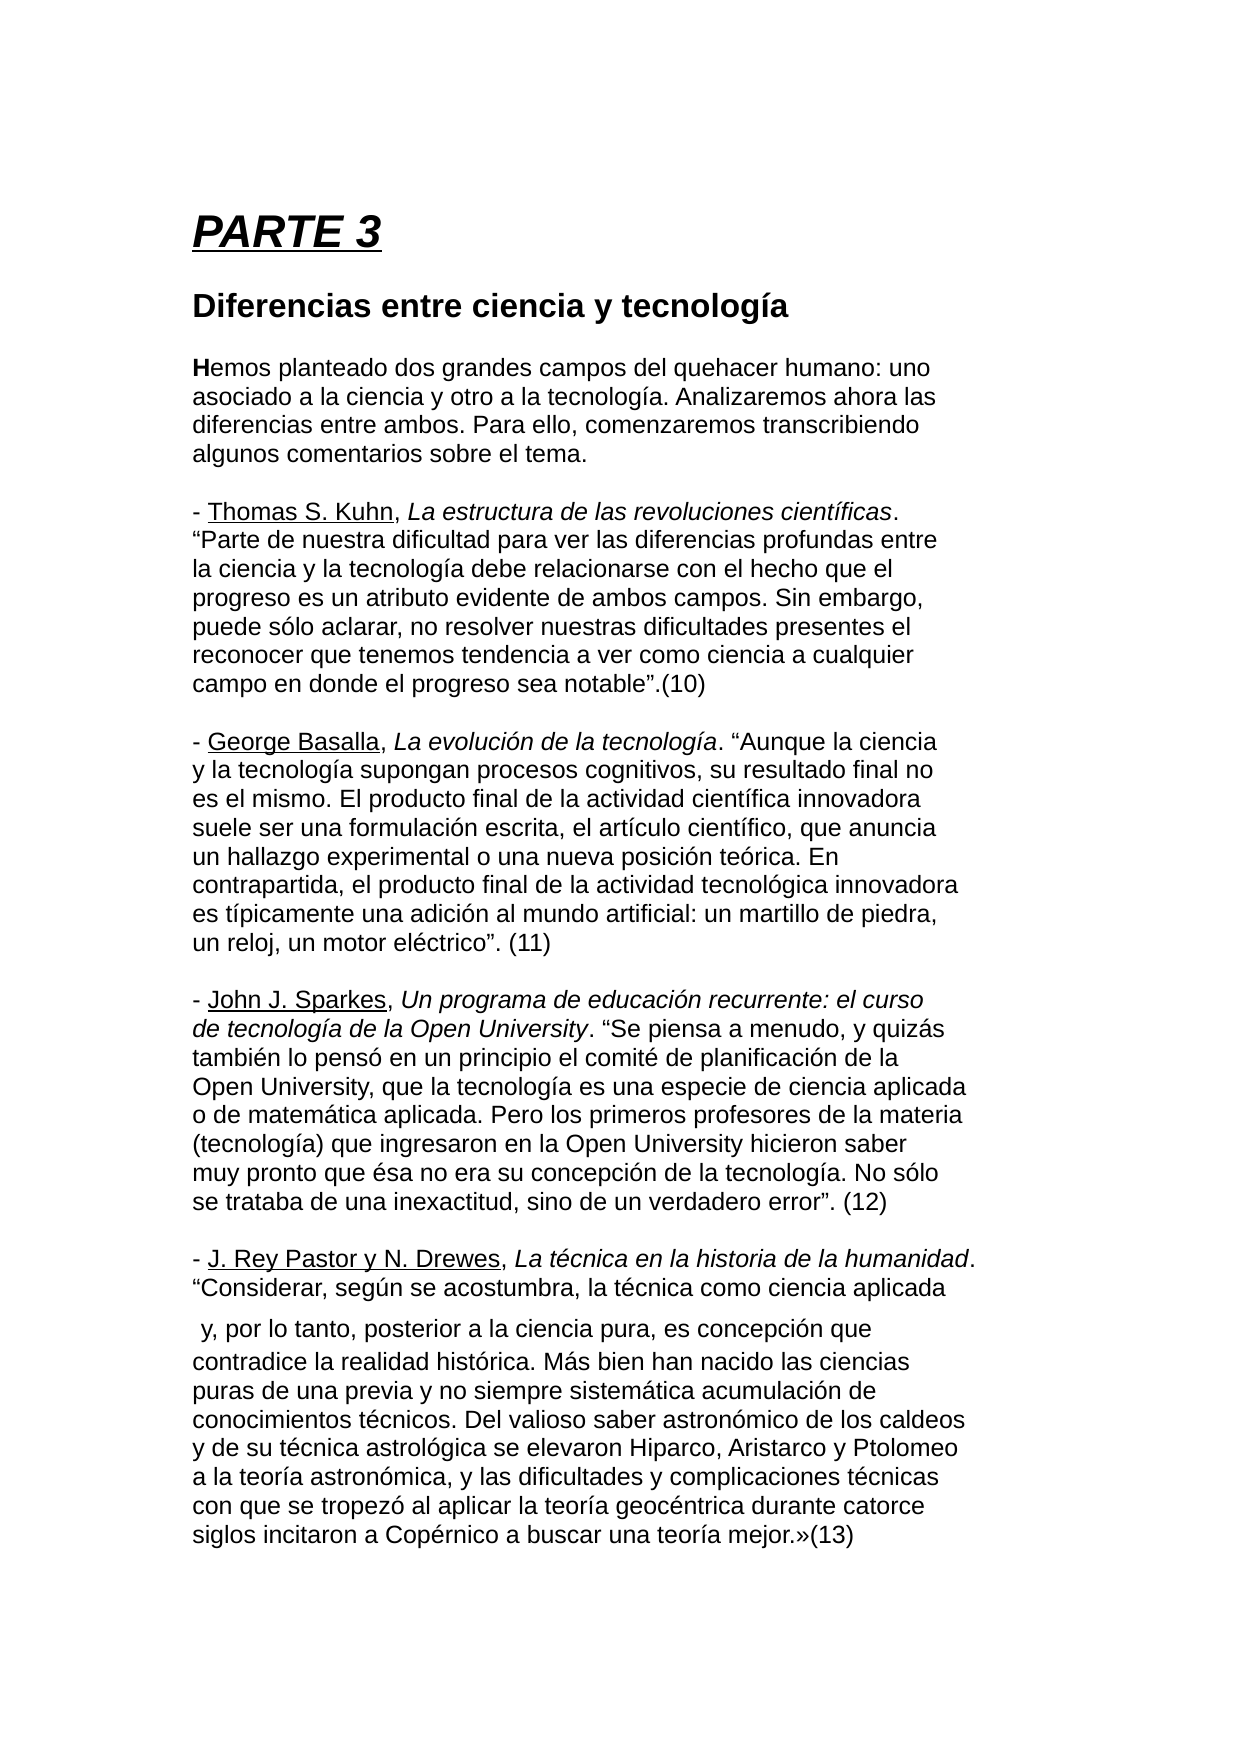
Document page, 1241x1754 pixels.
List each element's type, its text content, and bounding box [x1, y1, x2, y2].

text y, por lo tanto, posterior a la ciencia pura, es concepción que [192, 1302, 1122, 1347]
text conocimientos técnicos. Del valioso saber astronómico de los caldeos [192, 1405, 1122, 1433]
text es típicamente una adición al mundo artificial: un martillo de piedra, [192, 899, 1122, 928]
text Diferencias entre ciencia y tecnología [192, 286, 1122, 324]
text también lo pensó en un principio el comité de planificación de la [192, 1043, 1122, 1072]
text - Thomas S. Kuhn, La estructura de las revoluciones científicas. [192, 497, 1122, 526]
text “Considerar, según se acostumbra, la técnica como ciencia aplicada [192, 1273, 1122, 1302]
text y de su técnica astrológica se elevaron Hiparco, Aristarco y Ptolomeo [192, 1433, 1122, 1462]
text (tecnología) que ingresaron en la Open University hicieron saber [192, 1129, 1122, 1158]
text reconocer que tenemos tendencia a ver como ciencia a cualquier [192, 641, 1122, 669]
text muy pronto que ésa no era su concepción de la tecnología. No sólo [192, 1158, 1122, 1187]
text asociado a la ciencia y otro a la tecnología. Analizaremos ahora las [192, 382, 1122, 411]
text - George Basalla, La evolución de la tecnología. “Aunque la ciencia [192, 727, 1122, 756]
text es el mismo. El producto final de la actividad científica innovadora [192, 784, 1122, 813]
text o de matemática aplicada. Pero los primeros profesores de la materia [192, 1101, 1122, 1129]
text de tecnología de la Open University. “Se piensa a menudo, y quizás [192, 1014, 1122, 1043]
text diferencias entre ambos. Para ello, comenzaremos transcribiendo [192, 411, 1122, 439]
text contradice la realidad histórica. Más bien han nacido las ciencias [192, 1347, 1122, 1376]
text - John J. Sparkes, Un programa de educación recurrente: el curso [192, 986, 1122, 1014]
text progreso es un atributo evidente de ambos campos. Sin embargo, [192, 583, 1122, 612]
text Open University, que la tecnología es una especie de ciencia aplicada [192, 1072, 1122, 1101]
text “Parte de nuestra dificultad para ver las diferencias profundas entre [192, 526, 1122, 554]
text con que se tropezó al aplicar la teoría geocéntrica durante catorce [192, 1491, 1122, 1520]
text suele ser una formulación escrita, el artículo científico, que anuncia [192, 813, 1122, 842]
text algunos comentarios sobre el tema. [192, 439, 1122, 468]
text campo en donde el progreso sea notable”.(10) [192, 669, 1122, 698]
text contrapartida, el producto final de la actividad tecnológica innovadora [192, 871, 1122, 899]
text siglos incitaron a Copérnico a buscar una teoría mejor.»(13) [192, 1520, 1122, 1548]
text PARTE 3 [192, 204, 1122, 257]
text un hallazgo experimental o una nueva posición teórica. En [192, 842, 1122, 871]
text Hemos planteado dos grandes campos del quehacer humano: uno [192, 353, 1122, 382]
text y la tecnología supongan procesos cognitivos, su resultado final no [192, 756, 1122, 784]
text a la teoría astronómica, y las dificultades y complicaciones técnicas [192, 1462, 1122, 1491]
text un reloj, un motor eléctrico”. (11) [192, 928, 1122, 957]
text la ciencia y la tecnología debe relacionarse con el hecho que el [192, 554, 1122, 583]
text - J. Rey Pastor y N. Drewes, La técnica en la historia de la humanidad. [192, 1244, 1122, 1273]
text se trataba de una inexactitud, sino de un verdadero error”. (12) [192, 1187, 1122, 1216]
text puede sólo aclarar, no resolver nuestras dificultades presentes el [192, 612, 1122, 641]
text puras de una previa y no siempre sistemática acumulación de [192, 1376, 1122, 1405]
